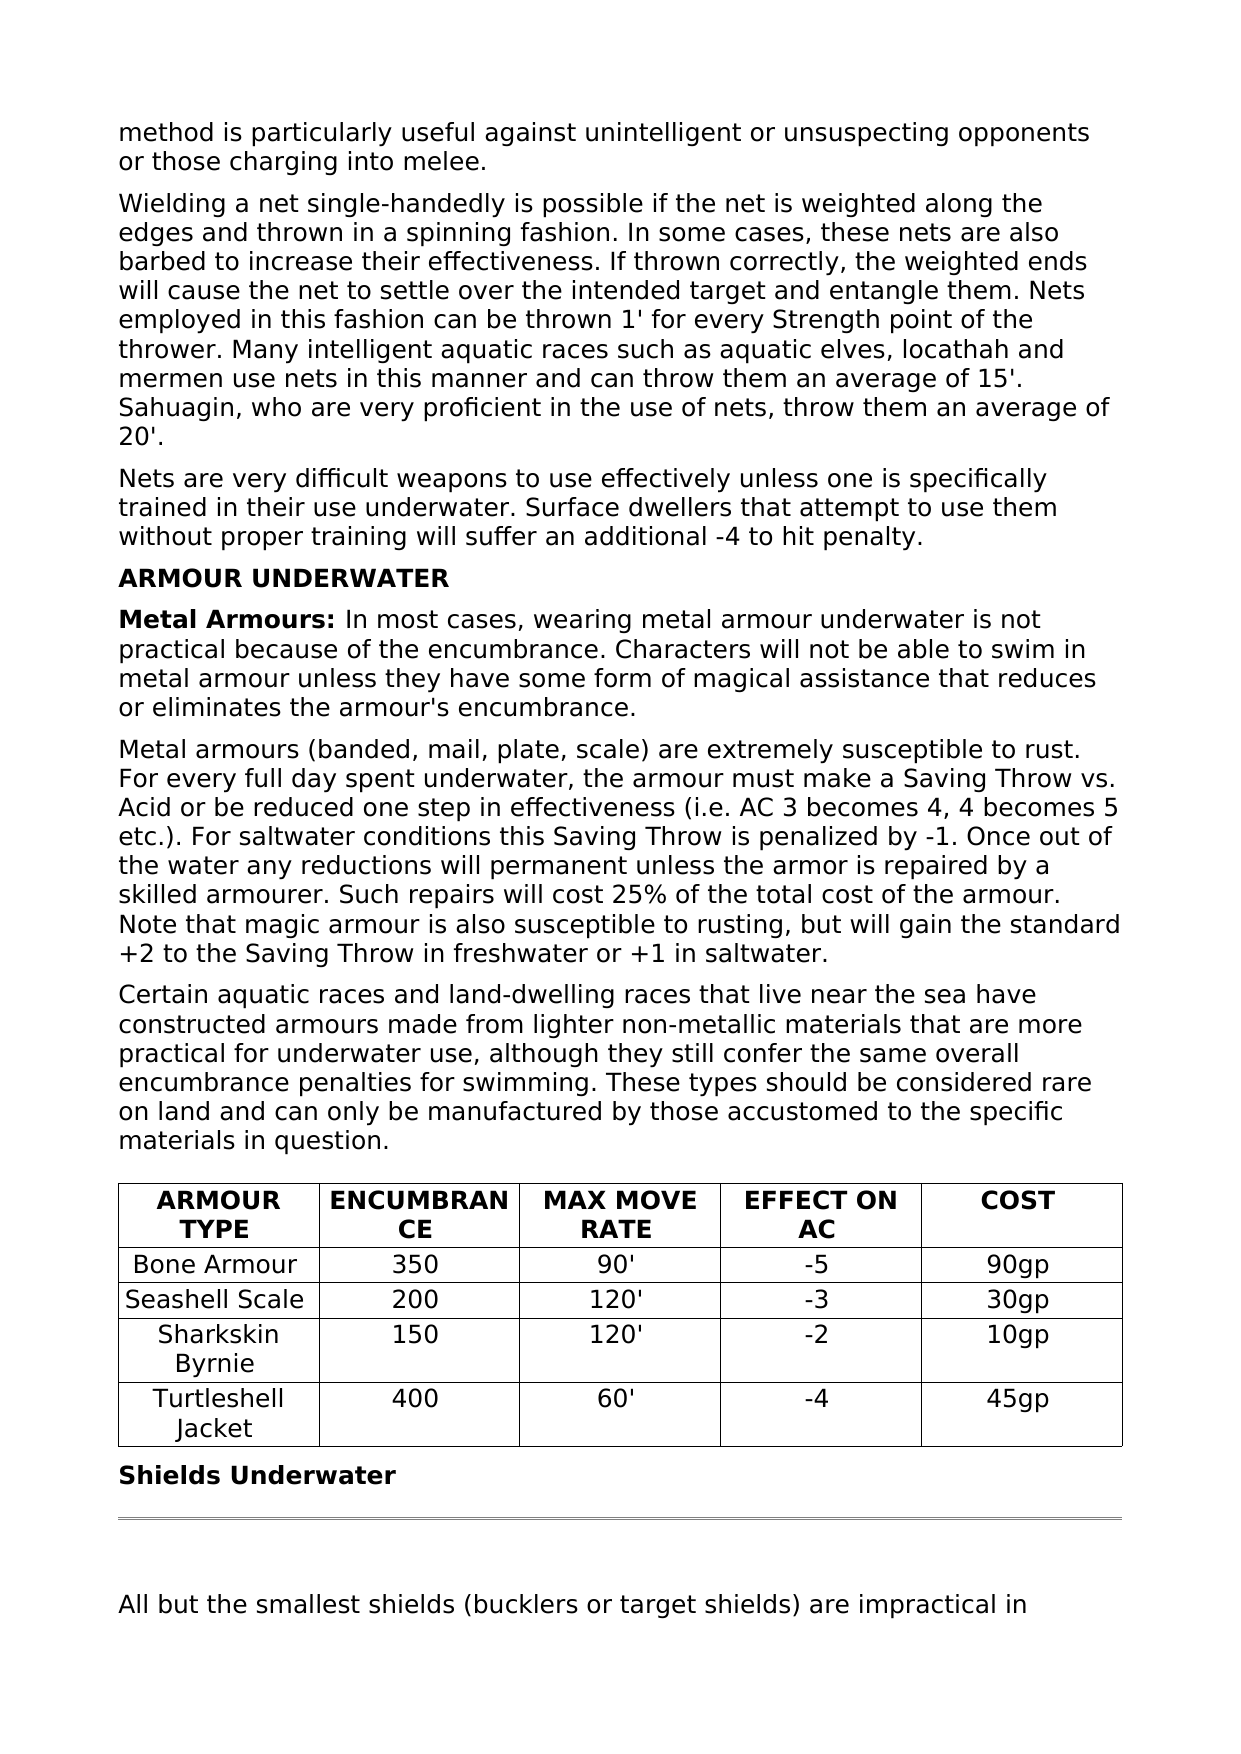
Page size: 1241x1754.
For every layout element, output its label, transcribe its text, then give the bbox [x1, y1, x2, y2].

table_cell 350 [320, 1248, 519, 1282]
table_cell 200 [320, 1283, 519, 1317]
table_header ARMOUR TYPE [119, 1184, 319, 1247]
text Metal Armours: In most cases, wearing metal armour underwater is not practical because of the encumbrance. Characters will not be able to swim in metal armour unless they have some form of magical assistance that reduces or eliminates the armour's encumbrance. [118, 606, 1122, 722]
table_cell 150 [320, 1319, 519, 1382]
table_header EFFECT ON AC [721, 1184, 921, 1247]
table_cell 10gp [922, 1319, 1122, 1382]
table_cell -3 [721, 1283, 921, 1317]
text Nets are very difficult weapons to use effectively unless one is specifically trained in their use underwater. Surface dwellers that attempt to use them without proper training will suffer an additional -4 to hit penalty. [118, 464, 1122, 551]
table_header COST [922, 1184, 1122, 1247]
table_cell 30gp [922, 1283, 1122, 1317]
table_cell 120' [520, 1319, 720, 1382]
table_cell Sharkskin Byrnie [119, 1319, 319, 1382]
table_cell -2 [721, 1319, 921, 1382]
text Metal armours (banded, mail, plate, scale) are extremely susceptible to rust. For every full day spent underwater, the armour must make a Saving Throw vs. Acid or be reduced one step in effectiveness (i.e. AC 3 becomes 4, 4 becomes 5 etc.). For saltwater conditions this Saving Throw is penalized by -1. Once out of the water any reductions will permanent unless the armor is repaired by a skilled armourer. Such repairs will cost 25% of the total cost of the armour. Note that magic armour is also susceptible to rusting, but will gain the standard +2 to the Saving Throw in freshwater or +1 in saltwater. [118, 735, 1122, 968]
text ARMOUR UNDERWATER [118, 564, 1122, 593]
table_cell 90gp [922, 1248, 1122, 1282]
table_header MAX MOVE RATE [520, 1184, 720, 1247]
text Wielding a net single-handedly is possible if the net is weighted along the edges and thrown in a spinning fashion. In some cases, these nets are also barbed to increase their effectiveness. If thrown correctly, the weighted ends will cause the net to settle over the intended target and entangle them. Nets employed in this fashion can be thrown 1' for every Strength point of the thrower. Many intelligent aquatic races such as aquatic elves, locathah and mermen use nets in this manner and can throw them an average of 15'. Sahuagin, who are very proficient in the use of nets, throw them an average of 20'. [118, 189, 1122, 451]
table_cell -4 [721, 1383, 921, 1446]
table_cell 400 [320, 1383, 519, 1446]
table_cell 45gp [922, 1383, 1122, 1446]
text method is particularly useful against unintelligent or unsuspecting opponents or those charging into melee. [118, 118, 1122, 176]
table_cell Turtleshell Jacket [119, 1383, 319, 1446]
table_cell -5 [721, 1248, 921, 1282]
text Shields Underwater [118, 1461, 1122, 1490]
table_cell Bone Armour [119, 1248, 319, 1282]
table_cell 120' [520, 1283, 720, 1317]
table_cell Seashell Scale [119, 1283, 319, 1317]
text All but the smallest shields (bucklers or target shields) are impractical in [118, 1591, 1122, 1620]
table_header ENCUMBRANCE [320, 1184, 519, 1247]
table_cell 60' [520, 1383, 720, 1446]
table_cell 90' [520, 1248, 720, 1282]
text Certain aquatic races and land-dwelling races that live near the sea have constructed armours made from lighter non-metallic materials that are more practical for underwater use, although they still confer the same overall encumbrance penalties for swimming. These types should be considered rare on land and can only be manufactured by those accustomed to the specific materials in question. [118, 981, 1122, 1156]
